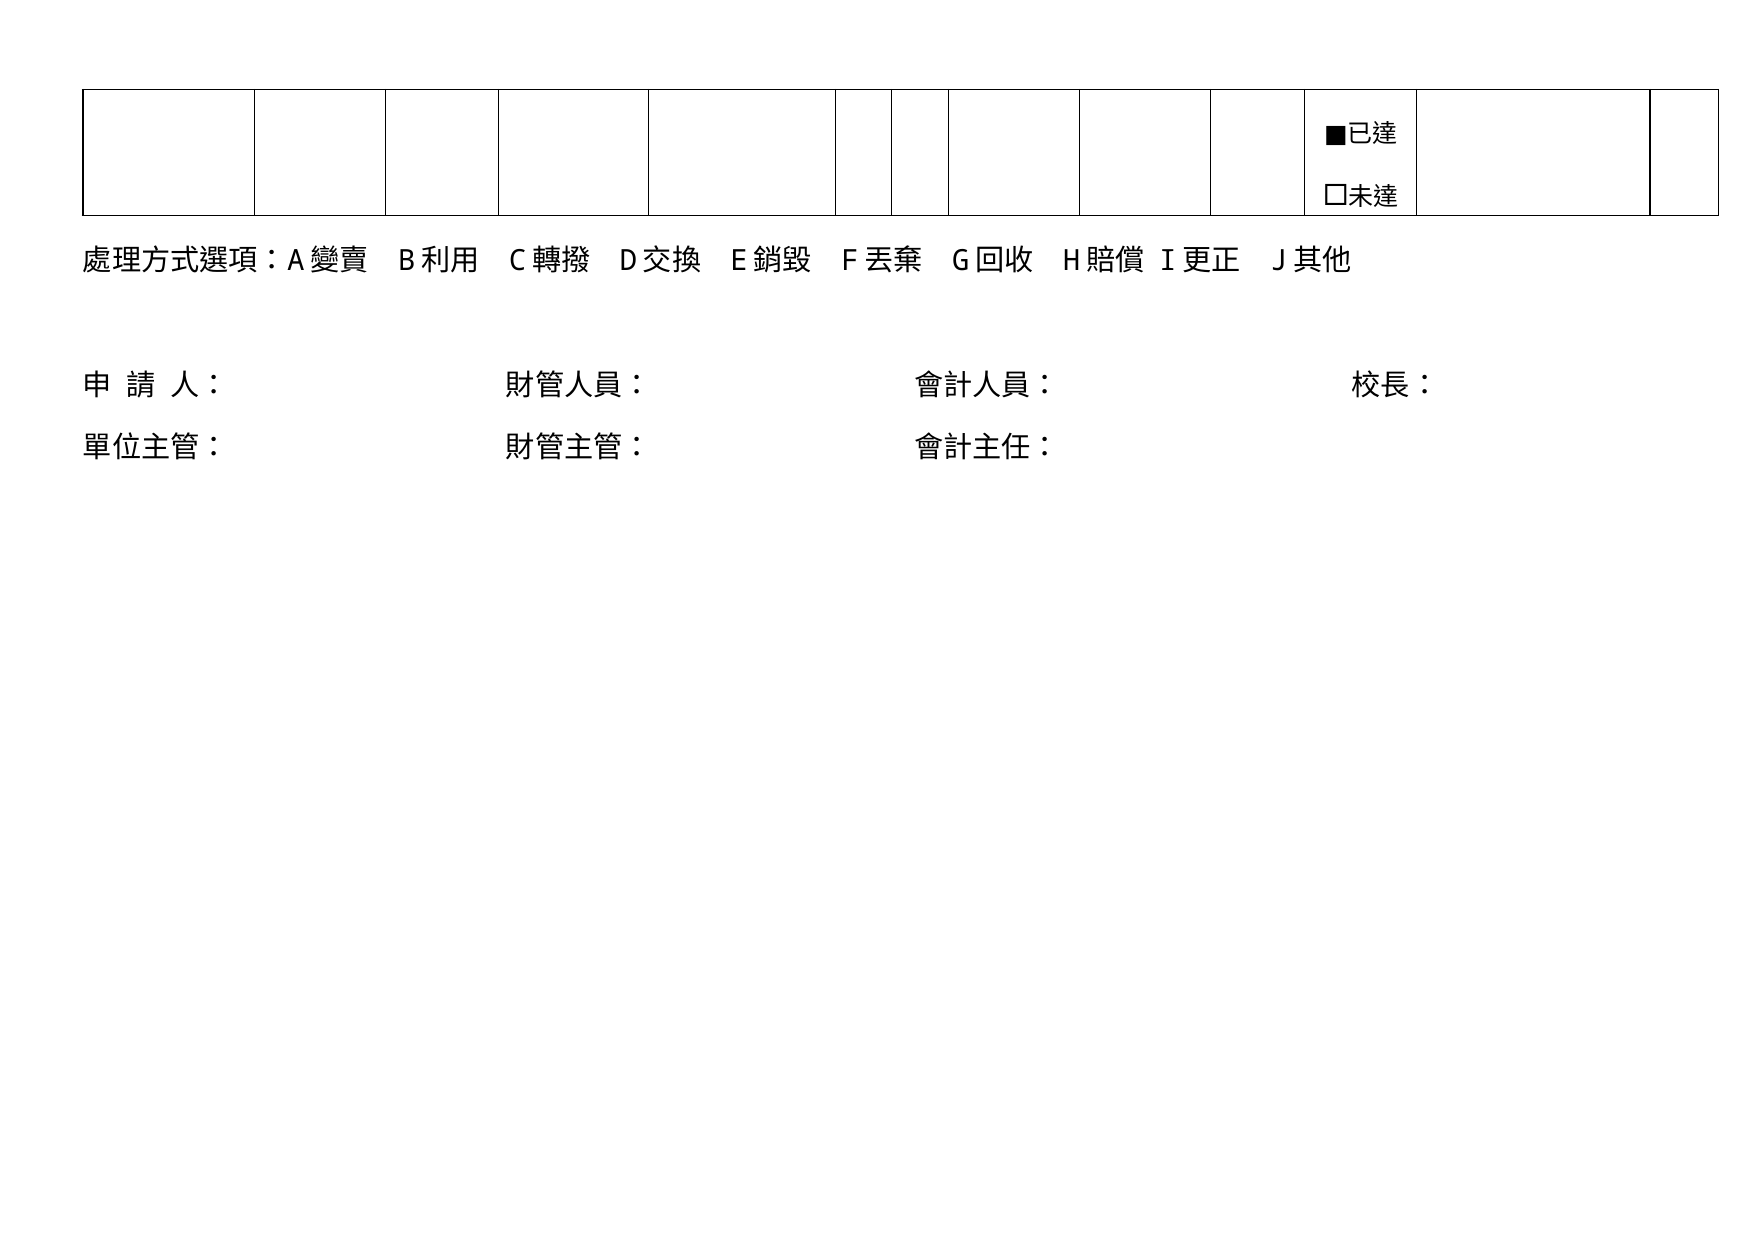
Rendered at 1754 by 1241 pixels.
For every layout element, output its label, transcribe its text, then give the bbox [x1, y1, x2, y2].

table_cell ■已達 未達 [1305, 90, 1416, 215]
table_cell [255, 90, 385, 215]
text 單位主管： 財管主管： 會計主任： [83, 403, 1665, 466]
table_cell [1080, 90, 1210, 215]
table_cell [386, 90, 498, 215]
table_cell [892, 90, 948, 215]
table_cell [836, 90, 891, 215]
table_cell [649, 90, 835, 215]
table_cell [1211, 90, 1304, 215]
table_cell [499, 90, 648, 215]
table_cell [949, 90, 1079, 215]
table_cell [1417, 90, 1649, 215]
table_cell [84, 90, 254, 215]
text 處理方式選項：A變賣 B利用 C轉撥 D交換 E銷毀 F丟棄 G回收 H賠償 I更正 J其他 [83, 216, 1665, 278]
table_cell [1651, 90, 1718, 215]
text 申 請 人： 財管人員： 會計人員： 校長： [83, 341, 1665, 403]
